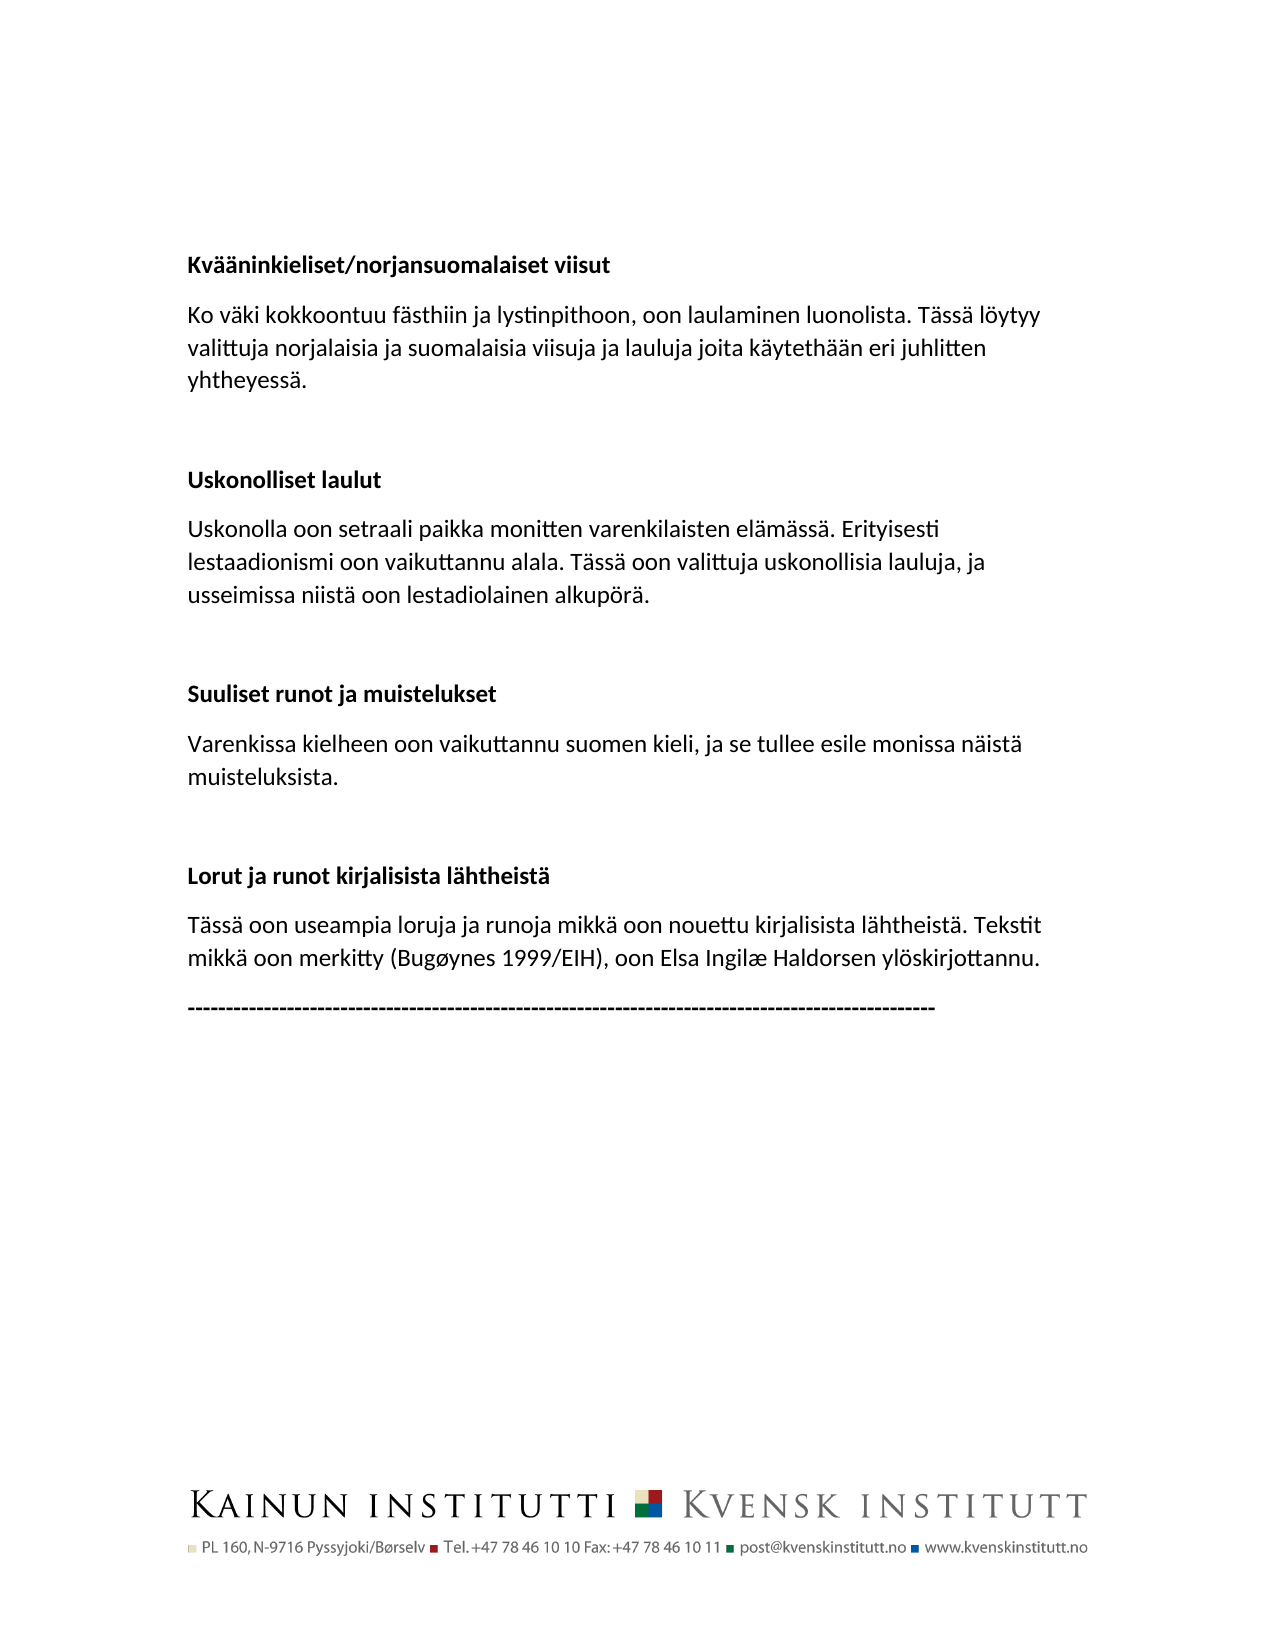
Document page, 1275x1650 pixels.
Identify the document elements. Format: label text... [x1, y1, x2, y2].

text Suuliset runot ja muistelukset [187, 678, 1087, 709]
text Uskonolliset laulut [187, 464, 1087, 494]
text Kvääninkieliset/norjansuomalaiset viisut [187, 249, 1087, 280]
text Varenkissa kielheen oon vaikuttannu suomen kieli, ja se tullee esile monissa näistä muisteluksista. [187, 728, 1087, 791]
text Ko väki kokkoontuu fästhiin ja lystinpithoon, oon laulaminen luonolista. Tässä löytyy valittuja norjalaisia ja suomalaisia viisuja ja lauluja joita käytethään eri juhlitten yhtheyessä. [187, 299, 1087, 395]
picture [187, 1490, 1088, 1558]
text Uskonolla oon setraali paikka monitten varenkilaisten elämässä. Erityisesti lestaadionismi oon vaikuttannu alala. Tässä oon valittuja uskonollisia lauluja, ja usseimissa niistä oon lestadiolainen alkupörä. [187, 513, 1087, 610]
text Tässä oon useampia loruja ja runoja mikkä oon nouettu kirjalisista lähtheistä. Tekstit mikkä oon merkitty (Bugøynes 1999/EIH), oon Elsa Ingilæ Haldorsen ylöskirjottannu. [187, 909, 1087, 973]
text Lorut ja runot kirjalisista lähtheistä [187, 860, 1087, 891]
text -------------------------------------------------------------------------------------------------- [187, 992, 1087, 1023]
